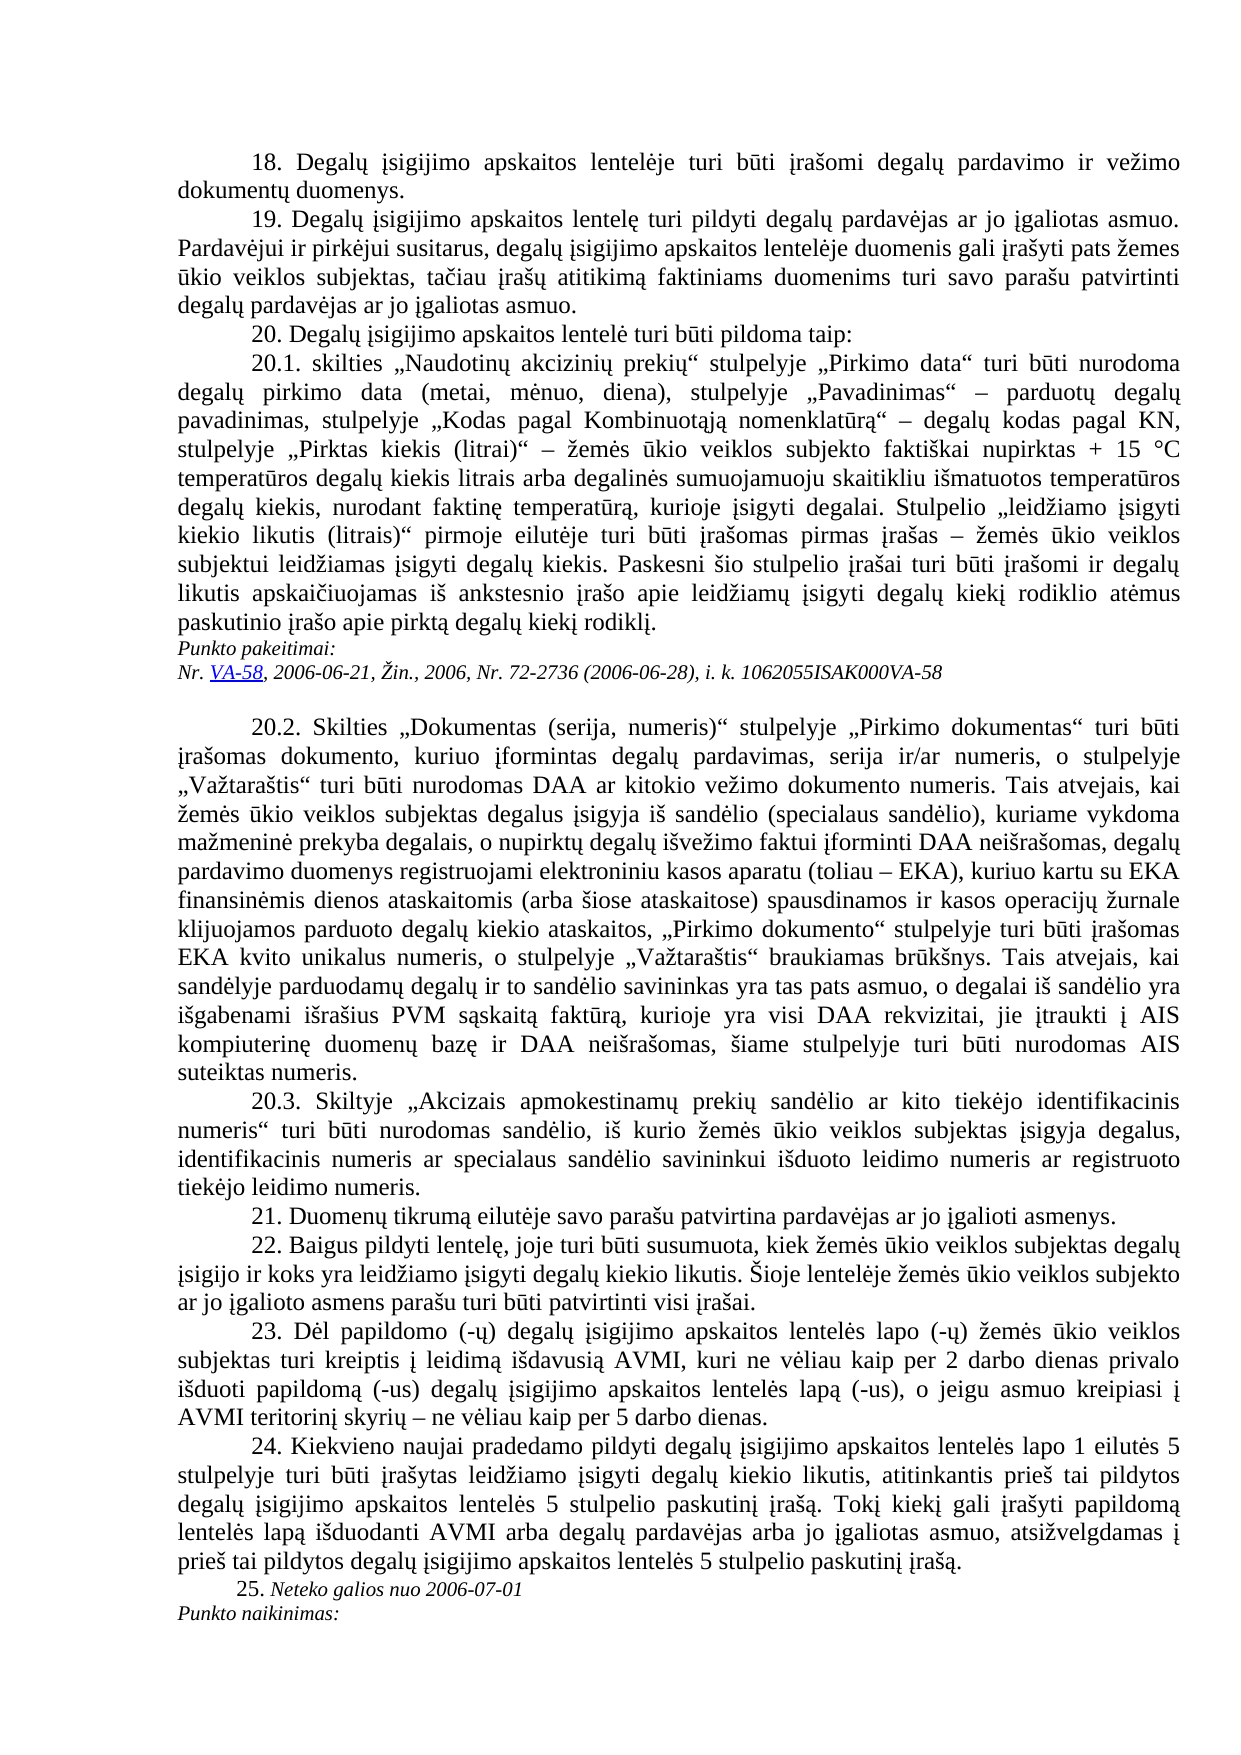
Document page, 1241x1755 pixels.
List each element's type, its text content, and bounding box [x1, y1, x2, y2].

text 19. Degalų įsigijimo apskaitos lentelę turi pildyti degalų pardavėjas ar jo įgaliotas asmuo. Pardavėjui ir pirkėjui susitarus, degalų įsigijimo apskaitos lentelėje duomenis gali įrašyti pats žemes ūkio veiklos subjektas, tačiau įrašų atitikimą faktiniams duomenims turi savo parašu patvirtinti degalų pardavėjas ar jo įgaliotas asmuo. [177, 204, 1181, 319]
text Punkto naikinimas: [177, 1601, 1181, 1625]
text 20.2. Skilties „Dokumentas (serija, numeris)“ stulpelyje „Pirkimo dokumentas“ turi būti įrašomas dokumento, kuriuo įformintas degalų pardavimas, serija ir/ar numeris, o stulpelyje „Važtaraštis“ turi būti nurodomas DAA ar kitokio vežimo dokumento numeris. Tais atvejais, kai žemės ūkio veiklos subjektas degalus įsigyja iš sandėlio (specialaus sandėlio), kuriame vykdoma mažmeninė prekyba degalais, o nupirktų degalų išvežimo faktui įforminti DAA neišrašomas, degalų pardavimo duomenys registruojami elektroniniu kasos aparatu (toliau – EKA), kuriuo kartu su EKA finansinėmis dienos ataskaitomis (arba šiose ataskaitose) spausdinamos ir kasos operacijų žurnale klijuojamos parduoto degalų kiekio ataskaitos, „Pirkimo dokumento“ stulpelyje turi būti įrašomas EKA kvito unikalus numeris, o stulpelyje „Važtaraštis“ braukiamas brūkšnys. Tais atvejais, kai sandėlyje parduodamų degalų ir to sandėlio savininkas yra tas pats asmuo, o degalai iš sandėlio yra išgabenami išrašius PVM sąskaitą faktūrą, kurioje yra visi DAA rekvizitai, jie įtraukti į AIS kompiuterinę duomenų bazę ir DAA neišrašomas, šiame stulpelyje turi būti nurodomas AIS suteiktas numeris. [177, 712, 1181, 1086]
text Nr. VA-58, 2006-06-21, Žin., 2006, Nr. 72-2736 (2006-06-28), i. k. 1062055ISAK000VA-58 [177, 660, 1181, 684]
text 24. Kiekvieno naujai pradedamo pildyti degalų įsigijimo apskaitos lentelės lapo 1 eilutės 5 stulpelyje turi būti įrašytas leidžiamo įsigyti degalų kiekio likutis, atitinkantis prieš tai pildytos degalų įsigijimo apskaitos lentelės 5 stulpelio paskutinį įrašą. Tokį kiekį gali įrašyti papildomą lentelės lapą išduodanti AVMI arba degalų pardavėjas arba jo įgaliotas asmuo, atsižvelgdamas į prieš tai pildytos degalų įsigijimo apskaitos lentelės 5 stulpelio paskutinį įrašą. [177, 1431, 1181, 1575]
text Punkto pakeitimai: [177, 636, 1181, 660]
text 22. Baigus pildyti lentelę, joje turi būti susumuota, kiek žemės ūkio veiklos subjektas degalų įsigijo ir koks yra leidžiamo įsigyti degalų kiekio likutis. Šioje lentelėje žemės ūkio veiklos subjekto ar jo įgalioto asmens parašu turi būti patvirtinti visi įrašai. [177, 1230, 1181, 1316]
text 21. Duomenų tikrumą eilutėje savo parašu patvirtina pardavėjas ar jo įgalioti asmenys. [177, 1201, 1181, 1230]
text 20. Degalų įsigijimo apskaitos lentelė turi būti pildoma taip: [177, 319, 1181, 348]
text 25. Neteko galios nuo 2006-07-01 [177, 1575, 1181, 1601]
text 20.3. Skiltyje „Akcizais apmokestinamų prekių sandėlio ar kito tiekėjo identifikacinis numeris“ turi būti nurodomas sandėlio, iš kurio žemės ūkio veiklos subjektas įsigyja degalus, identifikacinis numeris ar specialaus sandėlio savininkui išduoto leidimo numeris ar registruoto tiekėjo leidimo numeris. [177, 1086, 1181, 1201]
text 23. Dėl papildomo (-ų) degalų įsigijimo apskaitos lentelės lapo (-ų) žemės ūkio veiklos subjektas turi kreiptis į leidimą išdavusią AVMI, kuri ne vėliau kaip per 2 darbo dienas privalo išduoti papildomą (-us) degalų įsigijimo apskaitos lentelės lapą (-us), o jeigu asmuo kreipiasi į AVMI teritorinį skyrių – ne vėliau kaip per 5 darbo dienas. [177, 1316, 1181, 1431]
text 18. Degalų įsigijimo apskaitos lentelėje turi būti įrašomi degalų pardavimo ir vežimo dokumentų duomenys. [177, 147, 1181, 204]
text 20.1. skilties „Naudotinų akcizinių prekių“ stulpelyje „Pirkimo data“ turi būti nurodoma degalų pirkimo data (metai, mėnuo, diena), stulpelyje „Pavadinimas“ – parduotų degalų pavadinimas, stulpelyje „Kodas pagal Kombinuotąją nomenklatūrą“ – degalų kodas pagal KN, stulpelyje „Pirktas kiekis (litrai)“ – žemės ūkio veiklos subjekto faktiškai nupirktas + 15 °C temperatūros degalų kiekis litrais arba degalinės sumuojamuoju skaitikliu išmatuotos temperatūros degalų kiekis, nurodant faktinę temperatūrą, kurioje įsigyti degalai. Stulpelio „leidžiamo įsigyti kiekio likutis (litrais)“ pirmoje eilutėje turi būti įrašomas pirmas įrašas – žemės ūkio veiklos subjektui leidžiamas įsigyti degalų kiekis. Paskesni šio stulpelio įrašai turi būti įrašomi ir degalų likutis apskaičiuojamas iš ankstesnio įrašo apie leidžiamų įsigyti degalų kiekį rodiklio atėmus paskutinio įrašo apie pirktą degalų kiekį rodiklį. [177, 348, 1181, 636]
